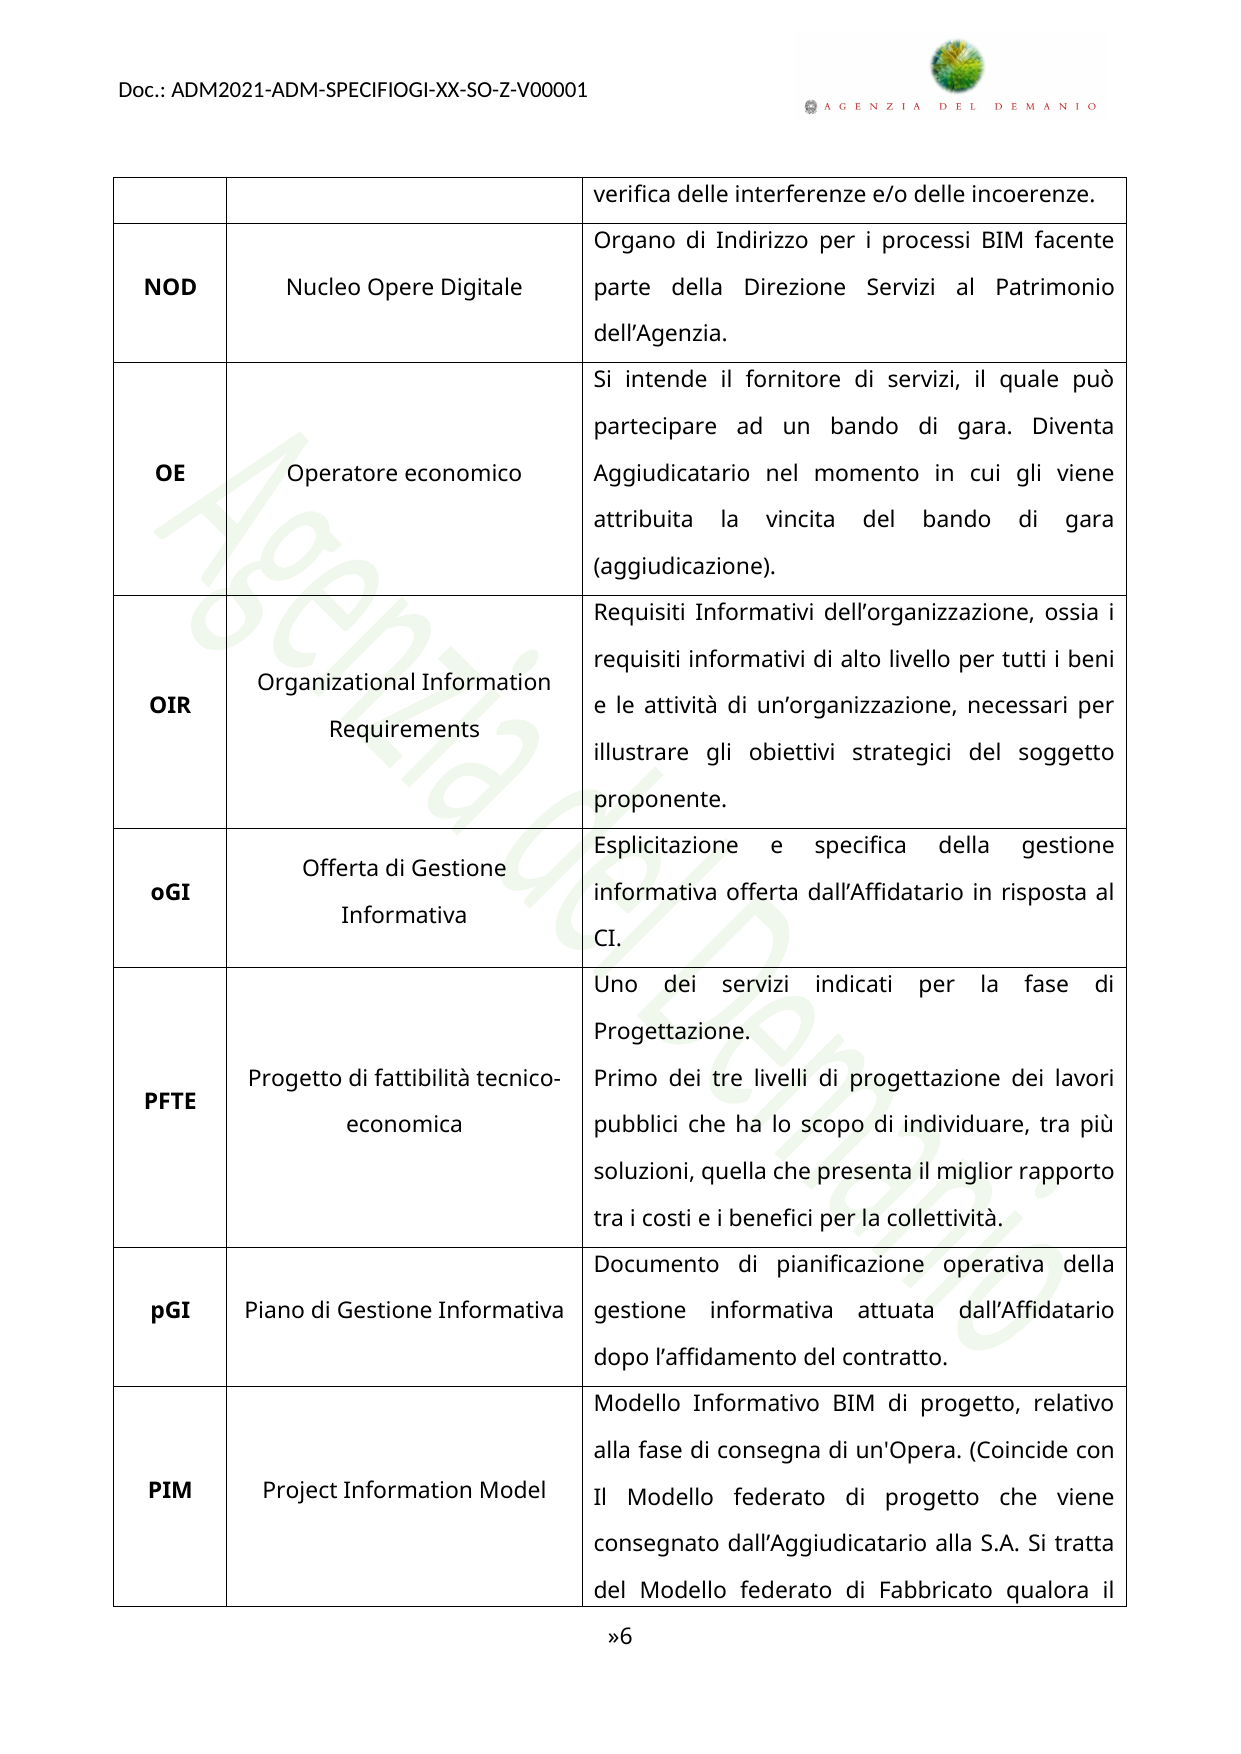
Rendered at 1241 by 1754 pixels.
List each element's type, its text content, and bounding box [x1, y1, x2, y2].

table_cell Si intende il fornitore di servizi, il quale può partecipare ad un bando di gara. Diventa Aggiudicatario nel momento in cui gli viene attribuita la vincita del bando di gara (aggiudicazione). [583, 363, 1126, 595]
table_cell Progetto di fattibilità tecnico-economica [227, 968, 582, 1247]
table_cell Nucleo Opere Digitale [227, 224, 582, 362]
table_cell Esplicitazione e specifica della gestione informativa offerta dall’Affidatario in risposta al CI. [583, 829, 1126, 967]
table_cell Piano di Gestione Informativa [227, 1248, 582, 1386]
table_cell [114, 178, 226, 223]
table_cell Organizational Information Requirements [227, 596, 582, 828]
table_cell Documento di pianificazione operativa della gestione informativa attuata dall’Affidatario dopo l’affidamento del contratto. [583, 1248, 1126, 1386]
table_cell OE [114, 363, 226, 595]
table_cell Uno dei servizi indicati per la fase di Progettazione. Primo dei tre livelli di progettazione dei lavori pubblici che ha lo scopo di individuare, tra più soluzioni, quella che presenta il miglior rapporto tra i costi e i benefici per la collettività. [583, 968, 1126, 1247]
table_cell OIR [114, 596, 226, 828]
table_cell verifica delle interferenze e/o delle incoerenze. [583, 178, 1126, 223]
table_cell Requisiti Informativi dell’organizzazione, ossia i requisiti informativi di alto livello per tutti i beni e le attività di un’organizzazione, necessari per illustrare gli obiettivi strategici del soggetto proponente. [583, 596, 1126, 828]
table_cell oGI [114, 829, 226, 967]
table_cell Modello Informativo BIM di progetto, relativo alla fase di consegna di un'Opera. (Coincide con Il Modello federato di progetto che viene consegnato dall’Aggiudicatario alla S.A. Si tratta del Modello federato di Fabbricato qualora il [583, 1387, 1126, 1606]
table_cell PIM [114, 1387, 226, 1606]
table_cell Organo di Indirizzo per i processi BIM facente parte della Direzione Servizi al Patrimonio dell’Agenzia. [583, 224, 1126, 362]
table_cell Project Information Model [227, 1387, 582, 1606]
table_cell pGI [114, 1248, 226, 1386]
table_cell Offerta di Gestione Informativa [227, 829, 582, 967]
table_cell PFTE [114, 968, 226, 1247]
table_cell Operatore economico [227, 363, 582, 595]
table_cell NOD [114, 224, 226, 362]
table_cell [227, 178, 582, 223]
